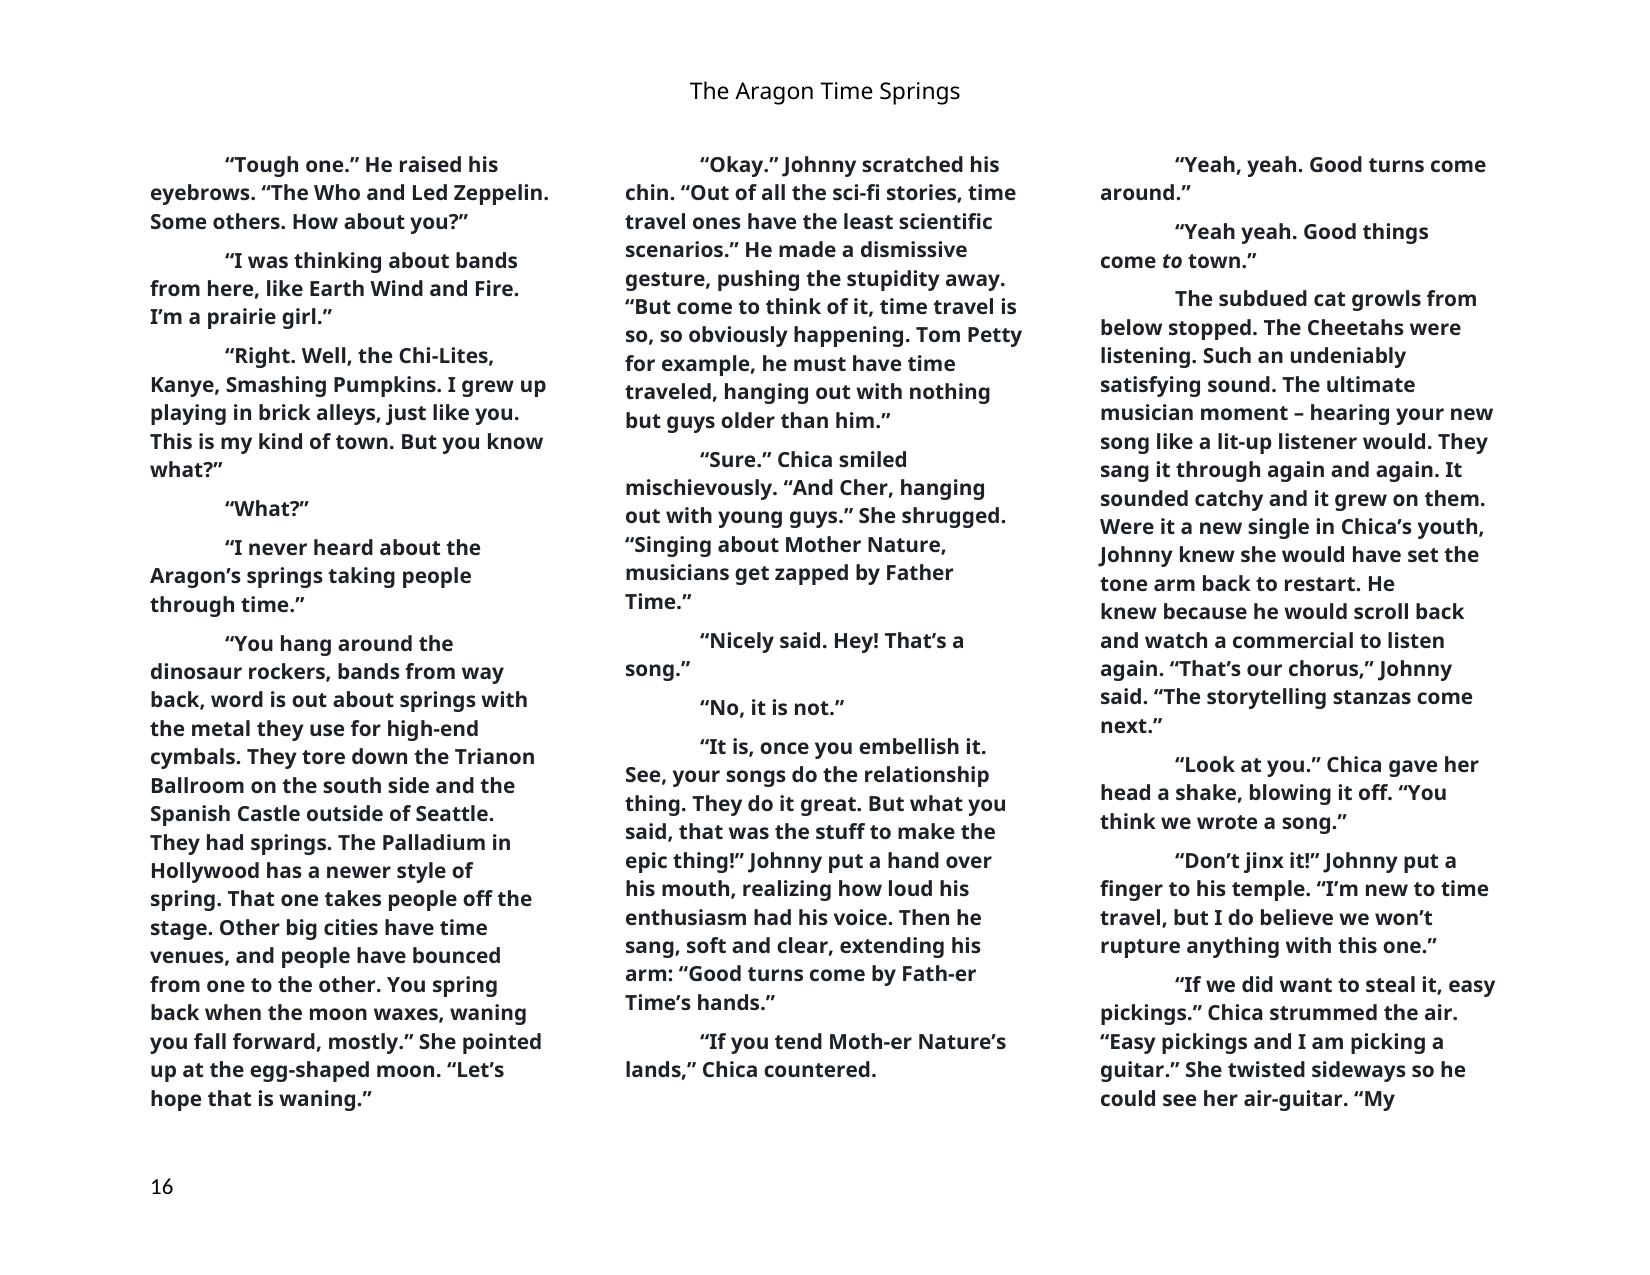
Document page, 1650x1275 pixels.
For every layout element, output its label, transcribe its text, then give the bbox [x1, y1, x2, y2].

text “Okay.” Johnny scratched his chin. “Out of all the sci-fi stories, time travel ones have the least scientific scenarios.” He made a dismissive gesture, pushing the stupidity away. “But come to think of it, time travel is so, so obviously happening. Tom Petty for example, he must have time traveled, hanging out with nothing but guys older than him.” [625, 150, 1025, 434]
text “Nicely said. Hey! That’s a song.” [625, 626, 1025, 683]
text “Don’t jinx it!” Johnny put a finger to his temple. “I’m new to time travel, but I do believe we won’t rupture anything with this one.” [1100, 846, 1500, 959]
text “If we did want to steal it, easy pickings.” Chica strummed the air. “Easy pickings and I am picking a guitar.” She twisted sideways so he could see her air-guitar. “My [1100, 970, 1500, 1112]
text “No, it is not.” [625, 693, 1025, 722]
text The subdued cat growls from below stopped. The Cheetahs were listening. Such an undeniably satisfying sound. The ultimate musician moment – hearing your new song like a lit-up listener would. They sang it through again and again. It sounded catchy and it grew on them. Were it a new single in Chica’s youth, Johnny knew she would have set the tone arm back to restart. He knew because he would scroll back and watch a commercial to listen again. “That’s our chorus,” Johnny said. “The storytelling stanzas come next.” [1100, 284, 1500, 739]
text “Right. Well, the Chi-Lites, Kanye, Smashing Pumpkins. I grew up playing in brick alleys, just like you. This is my kind of town. But you know what?” [150, 341, 550, 484]
text “You hang around the dinosaur rockers, bands from way back, word is out about springs with the metal they use for high-end cymbals. They tore down the Trianon Ballroom on the south side and the Spanish Castle outside of Seattle. They had springs. The Palladium in Hollywood has a newer style of spring. That one takes people off the stage. Other big cities have time venues, and people have bounced from one to the other. You spring back when the moon waxes, waning you fall forward, mostly.” She pointed up at the egg-shaped moon. “Let’s hope that is waning.” [150, 629, 550, 1112]
text “Tough one.” He raised his eyebrows. “The Who and Led Zeppelin. Some others. How about you?” [150, 150, 550, 235]
text “If you tend Moth-er Nature’s lands,” Chica countered. [625, 1027, 1025, 1084]
text “Sure.” Chica smiled mischievously. “And Cher, hanging out with young guys.” She shrugged. “Singing about Mother Nature, musicians get zapped by Father Time.” [625, 445, 1025, 615]
text “What?” [150, 494, 550, 522]
text “Yeah, yeah. Good turns come around.” [1100, 150, 1500, 207]
text “Yeah yeah. Good things come to town.” [1100, 217, 1500, 274]
text “It is, once you embellish it. See, your songs do the relationship thing. They do it great. But what you said, that was the stuff to make the epic thing!” Johnny put a hand over his mouth, realizing how loud his enthusiasm had his voice. Then he sang, soft and clear, extending his arm: “Good turns come by Fath-er Time’s hands.” [625, 732, 1025, 1016]
text “I never heard about the Aragon’s springs taking people through time.” [150, 533, 550, 618]
text “Look at you.” Chica gave her head a shake, blowing it off. “You think we wrote a song.” [1100, 750, 1500, 835]
text “I was thinking about bands from here, like Earth Wind and Fire. I’m a prairie girl.” [150, 246, 550, 331]
